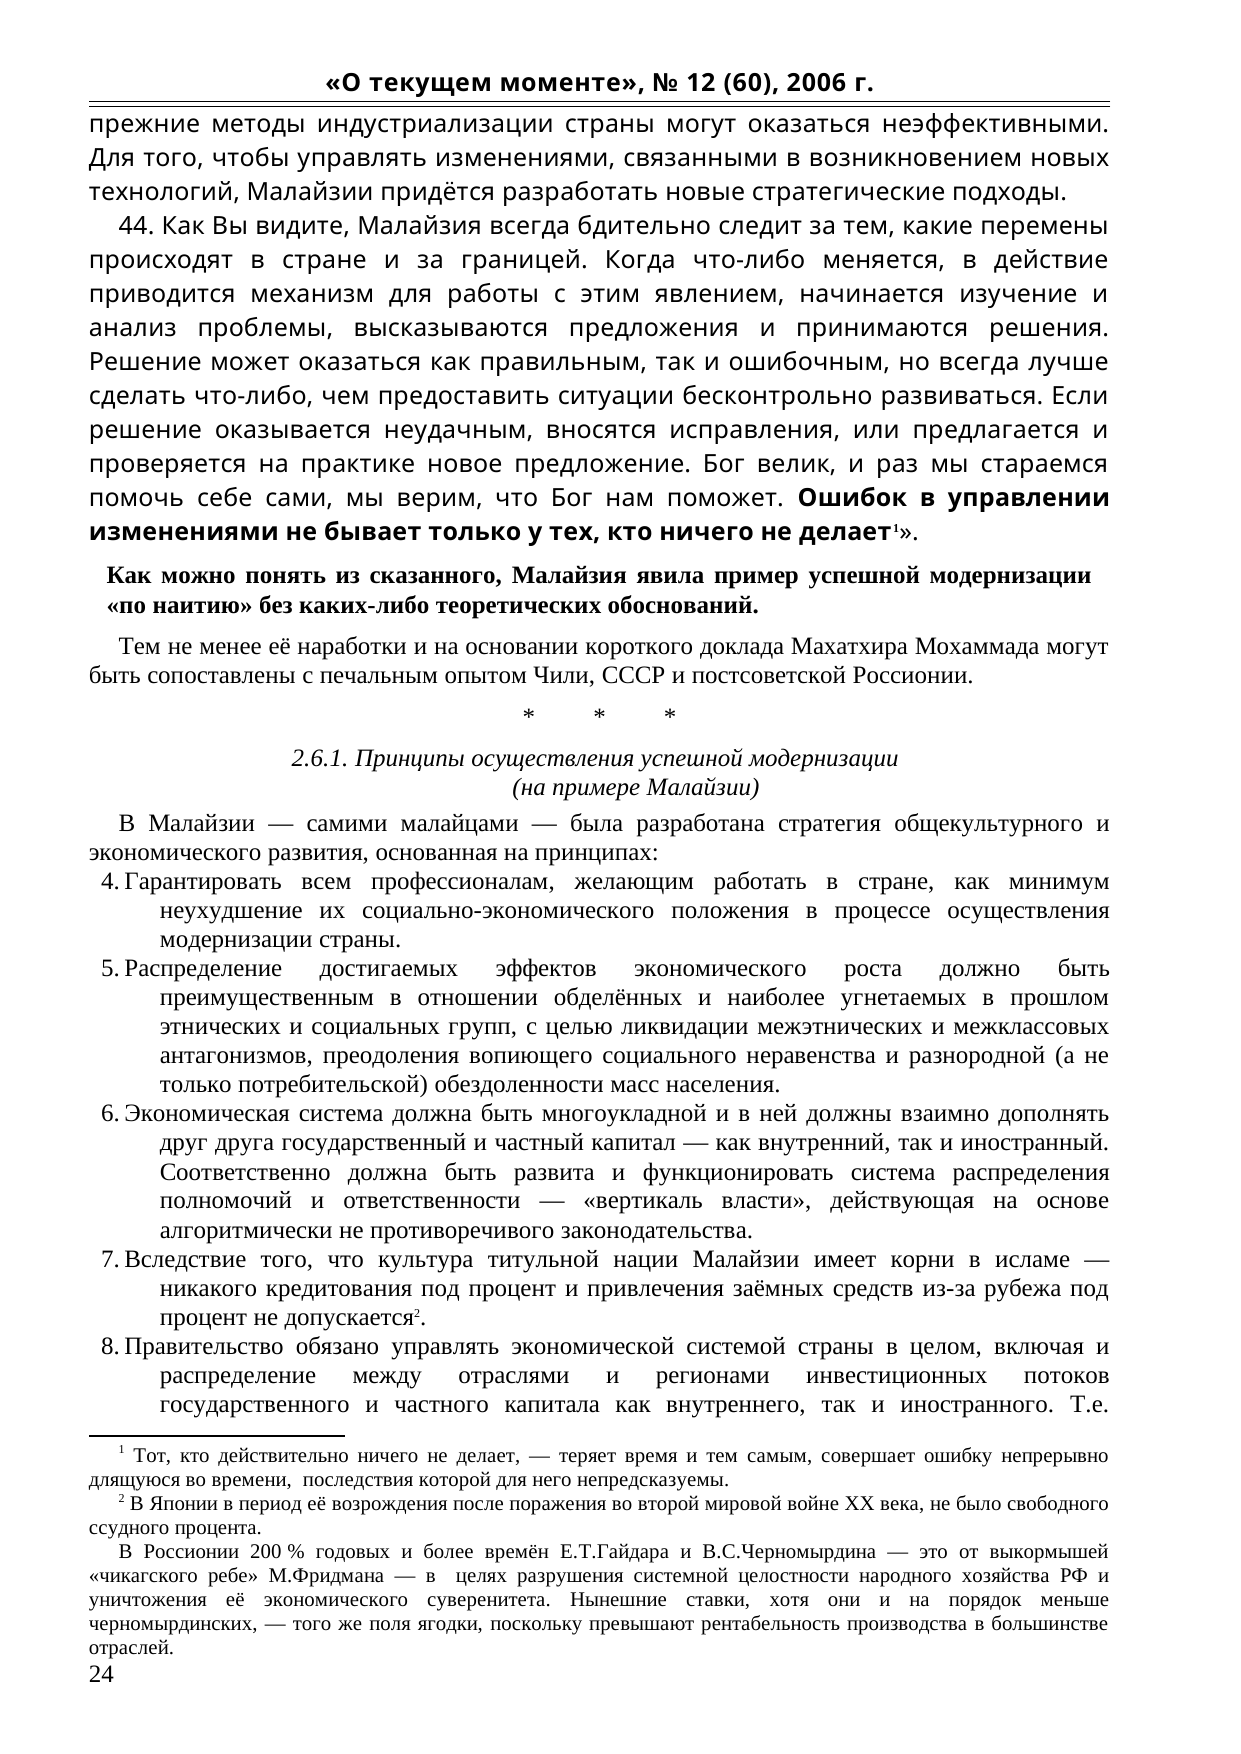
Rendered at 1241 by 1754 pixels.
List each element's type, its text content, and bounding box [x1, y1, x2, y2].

list Правительство обязано управлять экономической системой страны в целом, включая и распределение между отраслями и регионами инвестиционных потоков государственного и частного капитала как внутреннего, так и иностранного. Т.е. [94, 1331, 1110, 1418]
subtitle 2.6.1. Принципы осуществления успешной модернизации (на примере Малайзии) [89, 743, 1110, 801]
list Экономическая система должна быть многоукладной и в ней должны взаимно дополнять друг друга государственный и частный капитал — как внутренний, так и иностранный. Соответственно должна быть развита и функционировать система распределения полномочий и ответственности — «вертикаль власти», действующая на основе алгоритмически не противоречивого законодательства. [94, 1098, 1110, 1243]
list В Японии в период её возрождения после поражения во второй мировой войне ХХ века, не было свободного ссудного процента. [89, 1491, 1110, 1539]
text Как можно понять из сказанного, Малайзия явила пример успешной модернизации «по наитию» без каких-либо теоретических обоснований. [106, 560, 1093, 618]
list Гарантировать всем профессионалам, желающим работать в стране, как минимум неухудшение их социально-экономического положения в процессе осуществления модернизации страны. [94, 866, 1110, 953]
list Вследствие того, что культура титульной нации Малайзии имеет корни в исламе — никакого кредитования под процент и привлечения заёмных средств из-за рубежа под процент не допускается. [94, 1243, 1110, 1331]
list Распределение достигаемых эффектов экономического роста должно быть преимущественным в отношении обделённых и наиболее угнетаемых в прошлом этнических и социальных групп, с целью ликвидации межэтнических и межклассовых антагонизмов, преодоления вопиющего социального неравенства и разнородной (а не только потребительской) обездоленности масс населения. [94, 953, 1110, 1098]
text Тот, кто действительно ничего не делает, — теряет время и тем самым, совершает ошибку непрерывно длящуюся во времени, последствия которой для него непредсказуемы. [89, 1442, 1110, 1491]
list В Россионии 200 % годовых и более времён Е.Т.Гайдара и В.С.Черномырдина — это от выкормышей «чикагского ребе» М.Фридмана — в целях разрушения системной целостности народного хозяйства РФ и уничтожения её экономического суверенитета. Нынешние ставки, хотя они и на порядок меньше черномырдинских, — того же поля ягодки, поскольку превышают рентабельность производства в большинстве отраслей. [89, 1539, 1110, 1659]
text Тем не менее её наработки и на основании короткого доклада Махатхира Мохаммада могут быть сопоставлены с печальным опытом Чили, СССР и постсоветской Россионии. [89, 631, 1110, 689]
text прежние методы индустриализации страны могут оказаться неэффективными. Для того, чтобы управлять изменениями, связанными в возникновением новых технологий, Малайзии придётся разработать новые стратегические подходы. [89, 107, 1110, 208]
text * * * [89, 702, 1110, 731]
text В Малайзии — самими малайцами — была разработана стратегия общекультурного и экономического развития, основанная на принципах: [89, 808, 1110, 866]
text 44. Как Вы видите, Малайзия всегда бдительно следит за тем, какие перемены происходят в стране и за границей. Когда что-либо меняется, в действие приводится механизм для работы с этим явлением, начинается изучение и анализ проблемы, высказываются предложения и принимаются решения. Решение может оказаться как правильным, так и ошибочным, но всегда лучше сделать что-либо, чем предоставить ситуации бесконтрольно развиваться. Если решение оказывается неудачным, вносятся исправления, или предлагается и проверяется на практике новое предложение. Бог велик, и раз мы стараемся помочь себе сами, мы верим, что Бог нам поможет. Ошибок в управлении изменениями не бывает только у тех, кто ничего не делает». [89, 208, 1110, 548]
